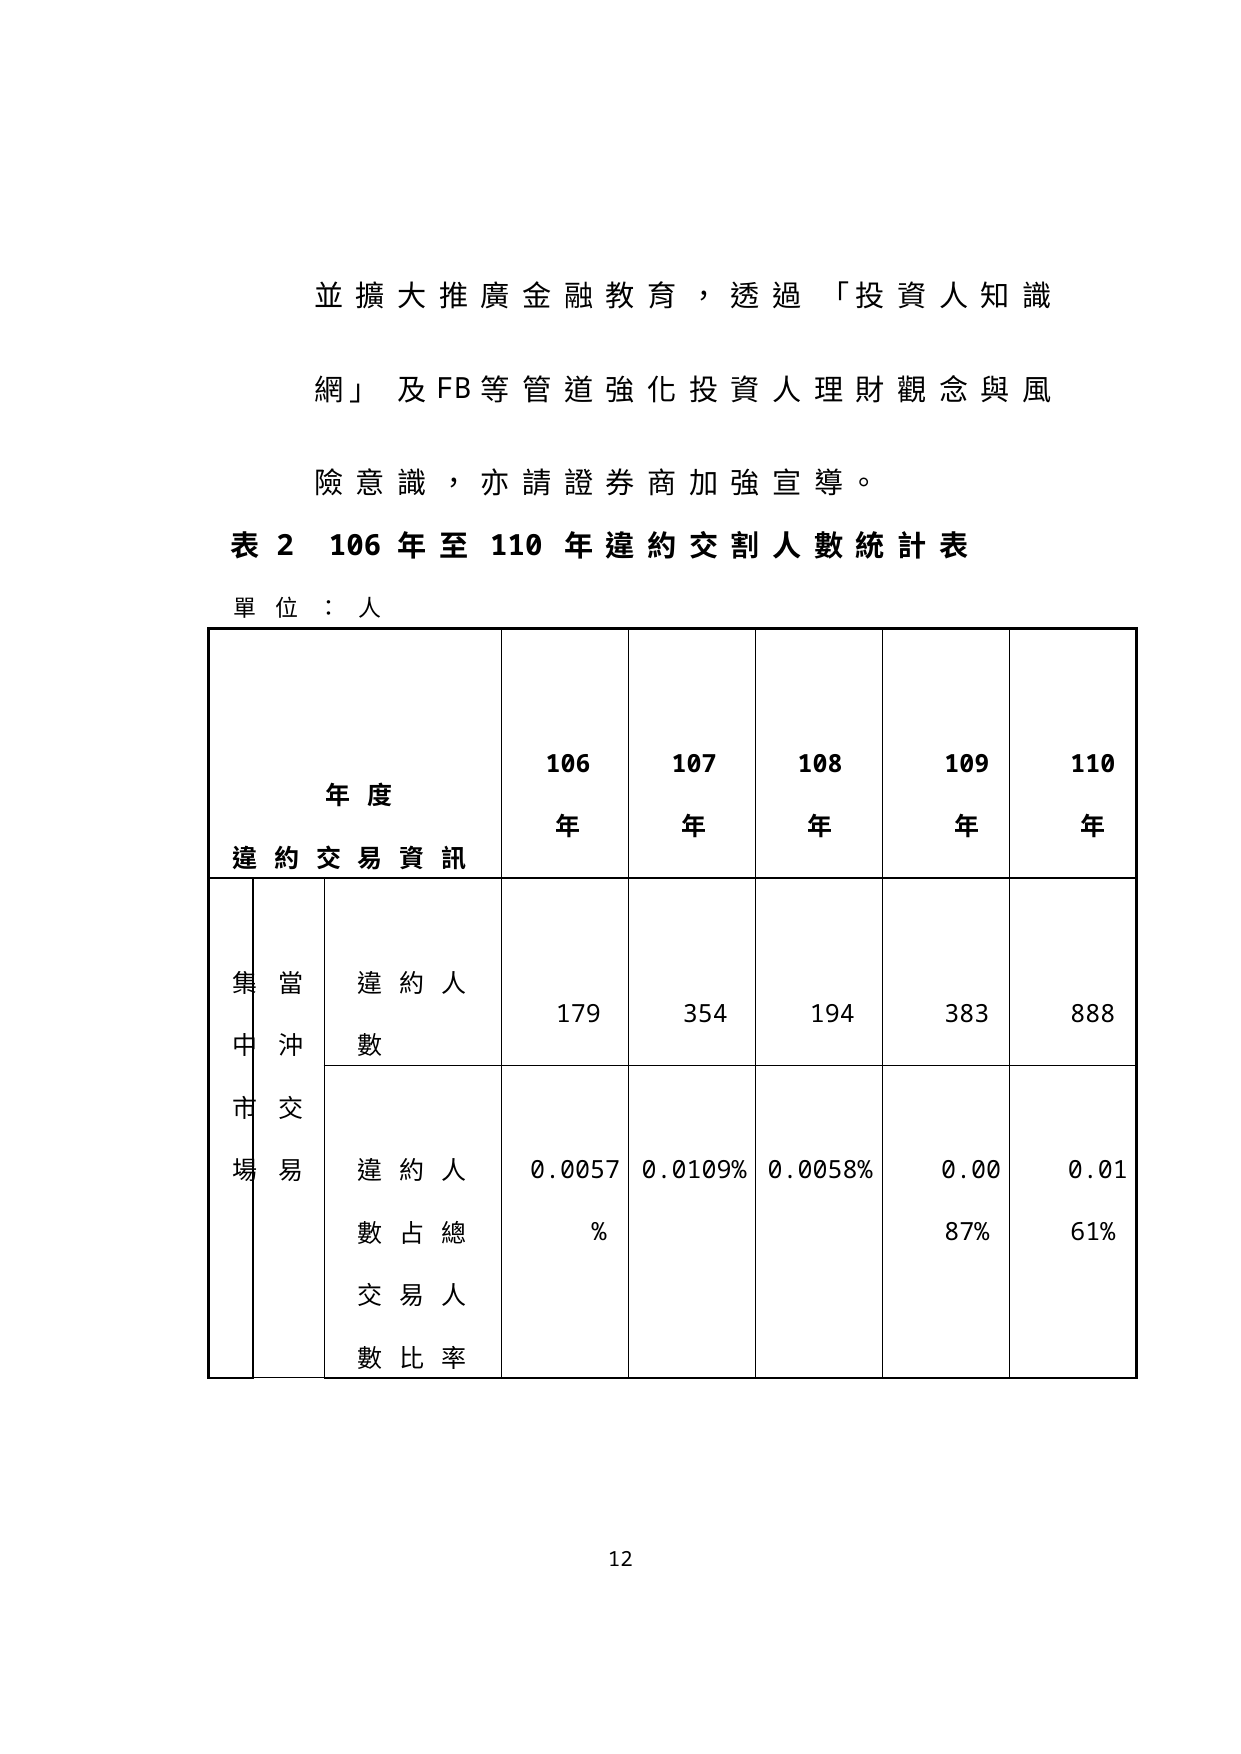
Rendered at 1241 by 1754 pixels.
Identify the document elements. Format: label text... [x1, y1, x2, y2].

table_header 108年 [756, 630, 882, 877]
text 就投資人106年至110年於市場交易情況分析，110年底集中市場及櫃買市場違約交割人數分別為1,996人及692人，其分別較106年底增加1,398人及299人，概呈增加趨勢，而投資人於同期間進行普通交易或當沖交易而有違約交割情況者占總交易人數之比例，則介於0.0057%至0.0201%間(詳表2)。詢據證券期貨局表示，110年證券市場受全球疫情影響，少數熱門航運股交易活絡，價格波動較劇，致發生違約之人數較109年高，為避免投資人發生違約，證交所及櫃買中心已於110年10月12日起實施1年內重複違約之投資人連續10個營業日須預收款券之管理措施，並擴大推廣金融教育，透過「投資人知識網」及FB等管道強化投資人理財觀念與風險意識，亦請證券商加強宣導。 [271, 252, 1058, 502]
table_cell 集中市場 [210, 879, 252, 1377]
table_cell 0.0058% [756, 1066, 882, 1377]
table_cell 0.0161% [1010, 1066, 1135, 1377]
table_header 109年 [883, 630, 1009, 877]
table_cell 194 [756, 879, 882, 1064]
table_header 107年 [629, 630, 755, 877]
table_cell 888 [1010, 879, 1135, 1064]
table_cell 違約人數占總交易人數比率 [325, 1066, 501, 1377]
table_cell 當沖交易 [254, 879, 324, 1377]
table_cell 179 [502, 879, 628, 1064]
table_cell 0.0109% [629, 1066, 755, 1377]
table_cell 383 [883, 879, 1009, 1064]
text 表2 106年至110年違約交割人數統計表 單位：人 [183, 502, 1146, 627]
table_header 106年 [502, 630, 628, 877]
table_cell 354 [629, 879, 755, 1064]
table_header 110年 [1010, 630, 1135, 877]
table_header 年度 違約交易資訊 [210, 630, 501, 877]
table_cell 0.0087% [883, 1066, 1009, 1377]
table_cell 0.0057% [502, 1066, 628, 1377]
table_cell 違約人數 [325, 879, 501, 1064]
